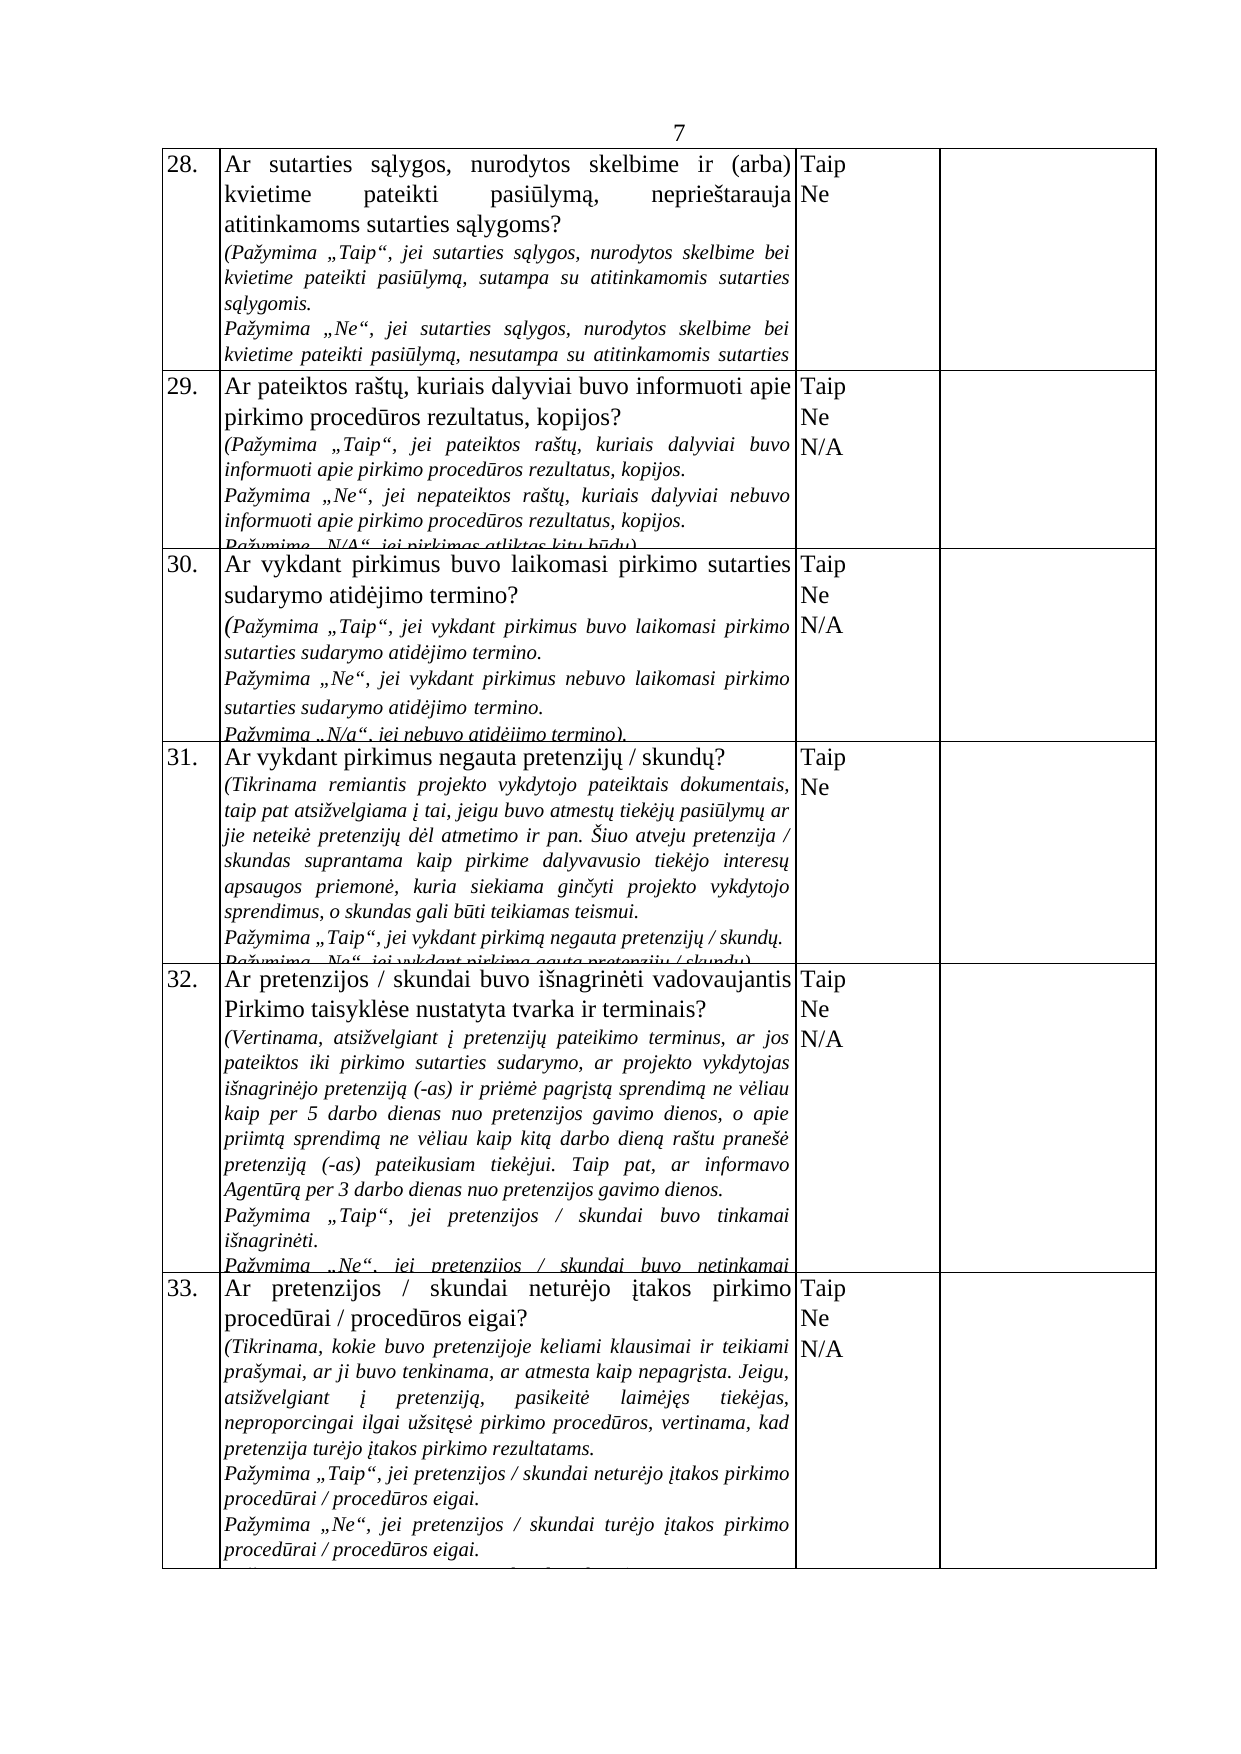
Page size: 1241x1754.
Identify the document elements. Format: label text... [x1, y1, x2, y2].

table_cell [1157, 963, 1166, 1272]
table_cell [1157, 370, 1166, 548]
table_cell [941, 964, 1155, 1272]
table_cell 29. [163, 371, 219, 548]
table_cell [941, 742, 1155, 963]
table_cell Taip  Ne  N/A  [797, 549, 939, 741]
table_cell [1157, 741, 1166, 963]
table_cell Taip  Ne  N/A  [797, 964, 939, 1272]
table_cell Ar pretenzijos / skundai buvo išnagrinėti vadovaujantis Pirkimo taisyklėse nustatyta tvarka ir terminais? (Vertinama, atsižvelgiant į pretenzijų pateikimo terminus, ar jos pateiktos iki pirkimo sutarties sudarymo, ar projekto vykdytojas išnagrinėjo pretenziją (-as) ir priėmė pagrįstą sprendimą ne vėliau kaip per 5 darbo dienas nuo pretenzijos gavimo dienos, o apie priimtą sprendimą ne vėliau kaip kitą darbo dieną raštu pranešė pretenziją (-as) pateikusiam tiekėjui. Taip pat, ar informavo Agentūrą per 3 darbo dienas nuo pretenzijos gavimo dienos. Pažymima „Taip“, jei pretenzijos / skundai buvo tinkamai išnagrinėti. Pažymima „Ne“, jei pretenzijos / skundai buvo netinkamai išnagrinėti. Pažymima „N/a“, jei pretenzijų / skundų nebuvo). [221, 964, 795, 1272]
table_cell Taip  Ne  N/A  [797, 371, 939, 548]
table_cell Ar sutarties sąlygos, nurodytos skelbime ir (arba) kvietime pateikti pasiūlymą, neprieštarauja atitinkamoms sutarties sąlygoms? (Pažymima „Taip“, jei sutarties sąlygos, nurodytos skelbime bei kvietime pateikti pasiūlymą, sutampa su atitinkamomis sutarties sąlygomis. Pažymima „Ne“, jei sutarties sąlygos, nurodytos skelbime bei kvietime pateikti pasiūlymą, nesutampa su atitinkamomis sutarties sąlygomis). [221, 149, 795, 370]
table_cell [1157, 1272, 1166, 1568]
table_cell Taip  Ne  N/A  [797, 1273, 939, 1568]
table_cell 31. [163, 742, 219, 963]
table_cell Ar vykdant pirkimus buvo laikomasi pirkimo sutarties sudarymo atidėjimo termino? (Pažymima „Taip“, jei vykdant pirkimus buvo laikomasi pirkimo sutarties sudarymo atidėjimo termino. Pažymima „Ne“, jei vykdant pirkimus nebuvo laikomasi pirkimo sutarties sudarymo atidėjimo termino. Pažymima „N/a“, jei nebuvo atidėjimo termino). [221, 549, 795, 741]
table_cell Ar vykdant pirkimus negauta pretenzijų / skundų? (Tikrinama remiantis projekto vykdytojo pateiktais dokumentais, taip pat atsižvelgiama į tai, jeigu buvo atmestų tiekėjų pasiūlymų ar jie neteikė pretenzijų dėl atmetimo ir pan. Šiuo atveju pretenzija / skundas suprantama kaip pirkime dalyvavusio tiekėjo interesų apsaugos priemonė, kuria siekiama ginčyti projekto vykdytojo sprendimus, o skundas gali būti teikiamas teismui. Pažymima „Taip“, jei vykdant pirkimą negauta pretenzijų / skundų. Pažymima „Ne“, jei vykdant pirkimą gauta pretenzijų / skundų). [221, 742, 795, 963]
table_cell [941, 149, 1155, 370]
table_cell [941, 371, 1155, 548]
table_cell [941, 1273, 1155, 1568]
table_cell 32. [163, 964, 219, 1272]
table_cell Ar pretenzijos / skundai neturėjo įtakos pirkimo procedūrai / procedūros eigai? (Tikrinama, kokie buvo pretenzijoje keliami klausimai ir teikiami prašymai, ar ji buvo tenkinama, ar atmesta kaip nepagrįsta. Jeigu, atsižvelgiant į pretenziją, pasikeitė laimėjęs tiekėjas, neproporcingai ilgai užsitęsė pirkimo procedūros, vertinama, kad pretenzija turėjo įtakos pirkimo rezultatams. Pažymima „Taip“, jei pretenzijos / skundai neturėjo įtakos pirkimo procedūrai / procedūros eigai. Pažymima „Ne“, jei pretenzijos / skundai turėjo įtakos pirkimo procedūrai / procedūros eigai. Pažymima „N/a“, jei pretenzijų / skundų nebuvo). [221, 1273, 795, 1568]
table_cell [941, 549, 1155, 741]
table_cell Taip  Ne  [797, 742, 939, 963]
table_cell Ar pateiktos raštų, kuriais dalyviai buvo informuoti apie pirkimo procedūros rezultatus, kopijos? (Pažymima „Taip“, jei pateiktos raštų, kuriais dalyviai buvo informuoti apie pirkimo procedūros rezultatus, kopijos. Pažymima „Ne“, jei nepateiktos raštų, kuriais dalyviai nebuvo informuoti apie pirkimo procedūros rezultatus, kopijos. Pažymime „N/A“, jei pirkimas atliktas kitu būdu). [221, 371, 795, 548]
table_cell Taip  Ne  [797, 149, 939, 370]
table_cell 28. [163, 149, 219, 370]
table_cell [1157, 548, 1166, 741]
table_cell [1157, 148, 1166, 370]
table_cell 33. [163, 1273, 219, 1568]
table_cell 30. [163, 549, 219, 741]
